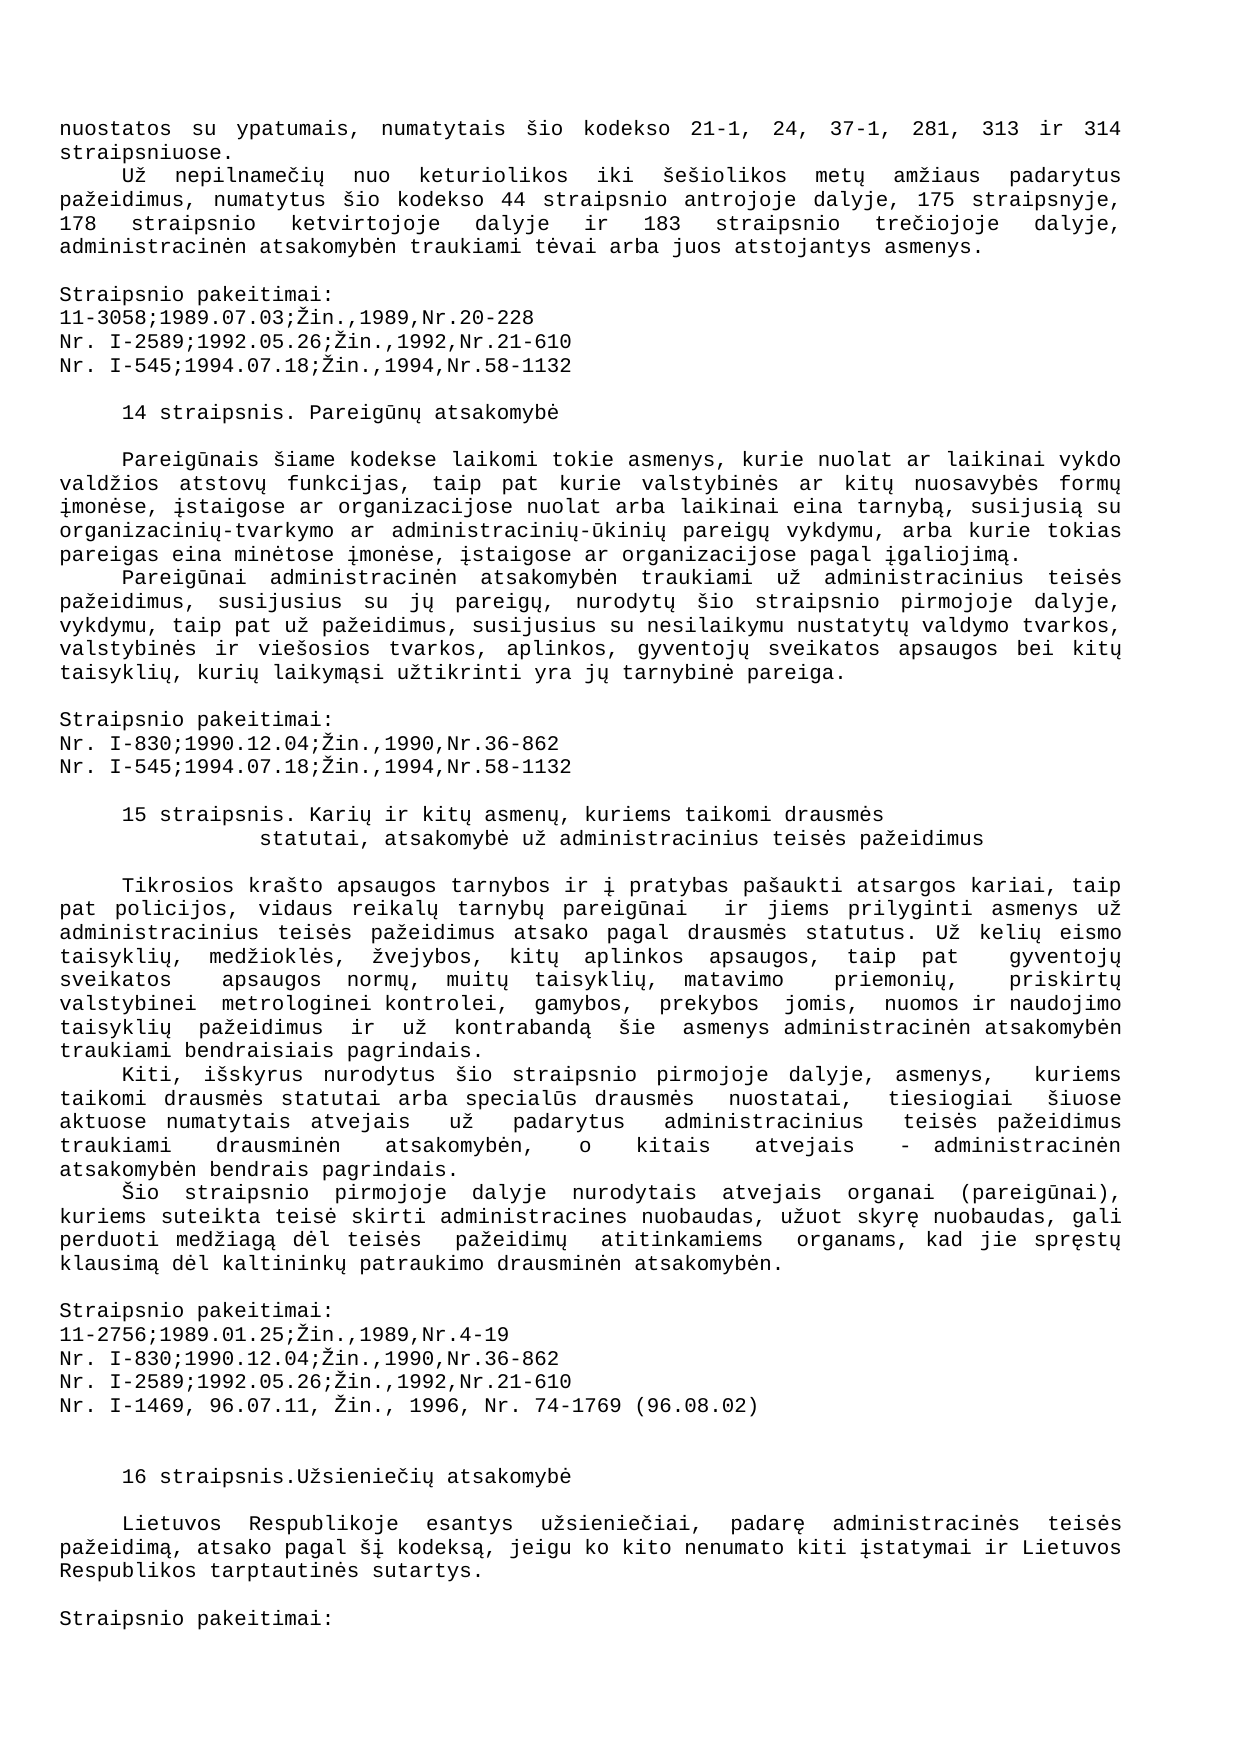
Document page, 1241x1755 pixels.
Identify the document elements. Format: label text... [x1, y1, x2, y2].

text statutai, atsakomybė už administracinius teisės pažeidimus [59, 827, 1122, 851]
text Straipsnio pakeitimai: [59, 1608, 1122, 1631]
text Nr. I-545;1994.07.18;Žin.,1994,Nr.58-1132 [59, 757, 1122, 780]
text Lietuvos Respublikoje esantys užsieniečiai, padarę administracinės teisės pažeidimą, atsako pagal šį kodeksą, jeigu ko kito nenumato kiti įstatymai ir Lietuvos Respublikos tarptautinės sutartys. [59, 1513, 1122, 1584]
text 14 straipsnis. Pareigūnų atsakomybė [59, 402, 1122, 426]
text Nr. I-830;1990.12.04;Žin.,1990,Nr.36-862 [59, 1348, 1122, 1371]
text 16 straipsnis.Užsieniečių atsakomybė [59, 1466, 1122, 1489]
text Nr. I-830;1990.12.04;Žin.,1990,Nr.36-862 [59, 733, 1122, 757]
text Straipsnio pakeitimai: [59, 709, 1122, 733]
text Šio straipsnio pirmojoje dalyje nurodytais atvejais organai (pareigūnai), kuriems suteikta teisė skirti administracines nuobaudas, užuot skyrę nuobaudas, gali perduoti medžiagą dėl teisės pažeidimų atitinkamiems organams, kad jie spręstų klausimą dėl kaltininkų patraukimo drausminėn atsakomybėn. [59, 1182, 1122, 1277]
text Straipsnio pakeitimai: [59, 284, 1122, 307]
text Nr. I-2589;1992.05.26;Žin.,1992,Nr.21-610 [59, 331, 1122, 354]
text Pareigūnais šiame kodekse laikomi tokie asmenys, kurie nuolat ar laikinai vykdo valdžios atstovų funkcijas, taip pat kurie valstybinės ar kitų nuosavybės formų įmonėse, įstaigose ar organizacijose nuolat arba laikinai eina tarnybą, susijusią su organizacinių-tvarkymo ar administracinių-ūkinių pareigų vykdymu, arba kurie tokias pareigas eina minėtose įmonėse, įstaigose ar organizacijose pagal įgaliojimą. [59, 449, 1122, 567]
text Nr. I-545;1994.07.18;Žin.,1994,Nr.58-1132 [59, 354, 1122, 378]
text Nr. I-1469, 96.07.11, Žin., 1996, Nr. 74-1769 (96.08.02) [59, 1395, 1122, 1419]
text Tikrosios krašto apsaugos tarnybos ir į pratybas pašaukti atsargos kariai, taip pat policijos, vidaus reikalų tarnybų pareigūnai ir jiems prilyginti asmenys už administracinius teisės pažeidimus atsako pagal drausmės statutus. Už kelių eismo taisyklių, medžioklės, žvejybos, kitų aplinkos apsaugos, taip pat gyventojų sveikatos apsaugos normų, muitų taisyklių, matavimo priemonių, priskirtų valstybinei metrologinei kontrolei, gamybos, prekybos jomis, nuomos ir naudojimo taisyklių pažeidimus ir už kontrabandą šie asmenys administracinėn atsakomybėn traukiami bendraisiais pagrindais. [59, 875, 1122, 1064]
text Straipsnio pakeitimai: [59, 1300, 1122, 1324]
text nuostatos su ypatumais, numatytais šio kodekso 21-1, 24, 37-1, 281, 313 ir 314 straipsniuose. [59, 118, 1122, 165]
text Kiti, išskyrus nurodytus šio straipsnio pirmojoje dalyje, asmenys, kuriems taikomi drausmės statutai arba specialūs drausmės nuostatai, tiesiogiai šiuose aktuose numatytais atvejais už padarytus administracinius teisės pažeidimus traukiami drausminėn atsakomybėn, o kitais atvejais - administracinėn atsakomybėn bendrais pagrindais. [59, 1064, 1122, 1182]
text Nr. I-2589;1992.05.26;Žin.,1992,Nr.21-610 [59, 1371, 1122, 1395]
text 11-3058;1989.07.03;Žin.,1989,Nr.20-228 [59, 307, 1122, 331]
text Pareigūnai administracinėn atsakomybėn traukiami už administracinius teisės pažeidimus, susijusius su jų pareigų, nurodytų šio straipsnio pirmojoje dalyje, vykdymu, taip pat už pažeidimus, susijusius su nesilaikymu nustatytų valdymo tvarkos, valstybinės ir viešosios tvarkos, aplinkos, gyventojų sveikatos apsaugos bei kitų taisyklių, kurių laikymąsi užtikrinti yra jų tarnybinė pareiga. [59, 567, 1122, 686]
text 11-2756;1989.01.25;Žin.,1989,Nr.4-19 [59, 1324, 1122, 1348]
text Už nepilnamečių nuo keturiolikos iki šešiolikos metų amžiaus padarytus pažeidimus, numatytus šio kodekso 44 straipsnio antrojoje dalyje, 175 straipsnyje, 178 straipsnio ketvirtojoje dalyje ir 183 straipsnio trečiojoje dalyje, administracinėn atsakomybėn traukiami tėvai arba juos atstojantys asmenys. [59, 165, 1122, 260]
text 15 straipsnis. Karių ir kitų asmenų, kuriems taikomi drausmės [59, 804, 1122, 827]
